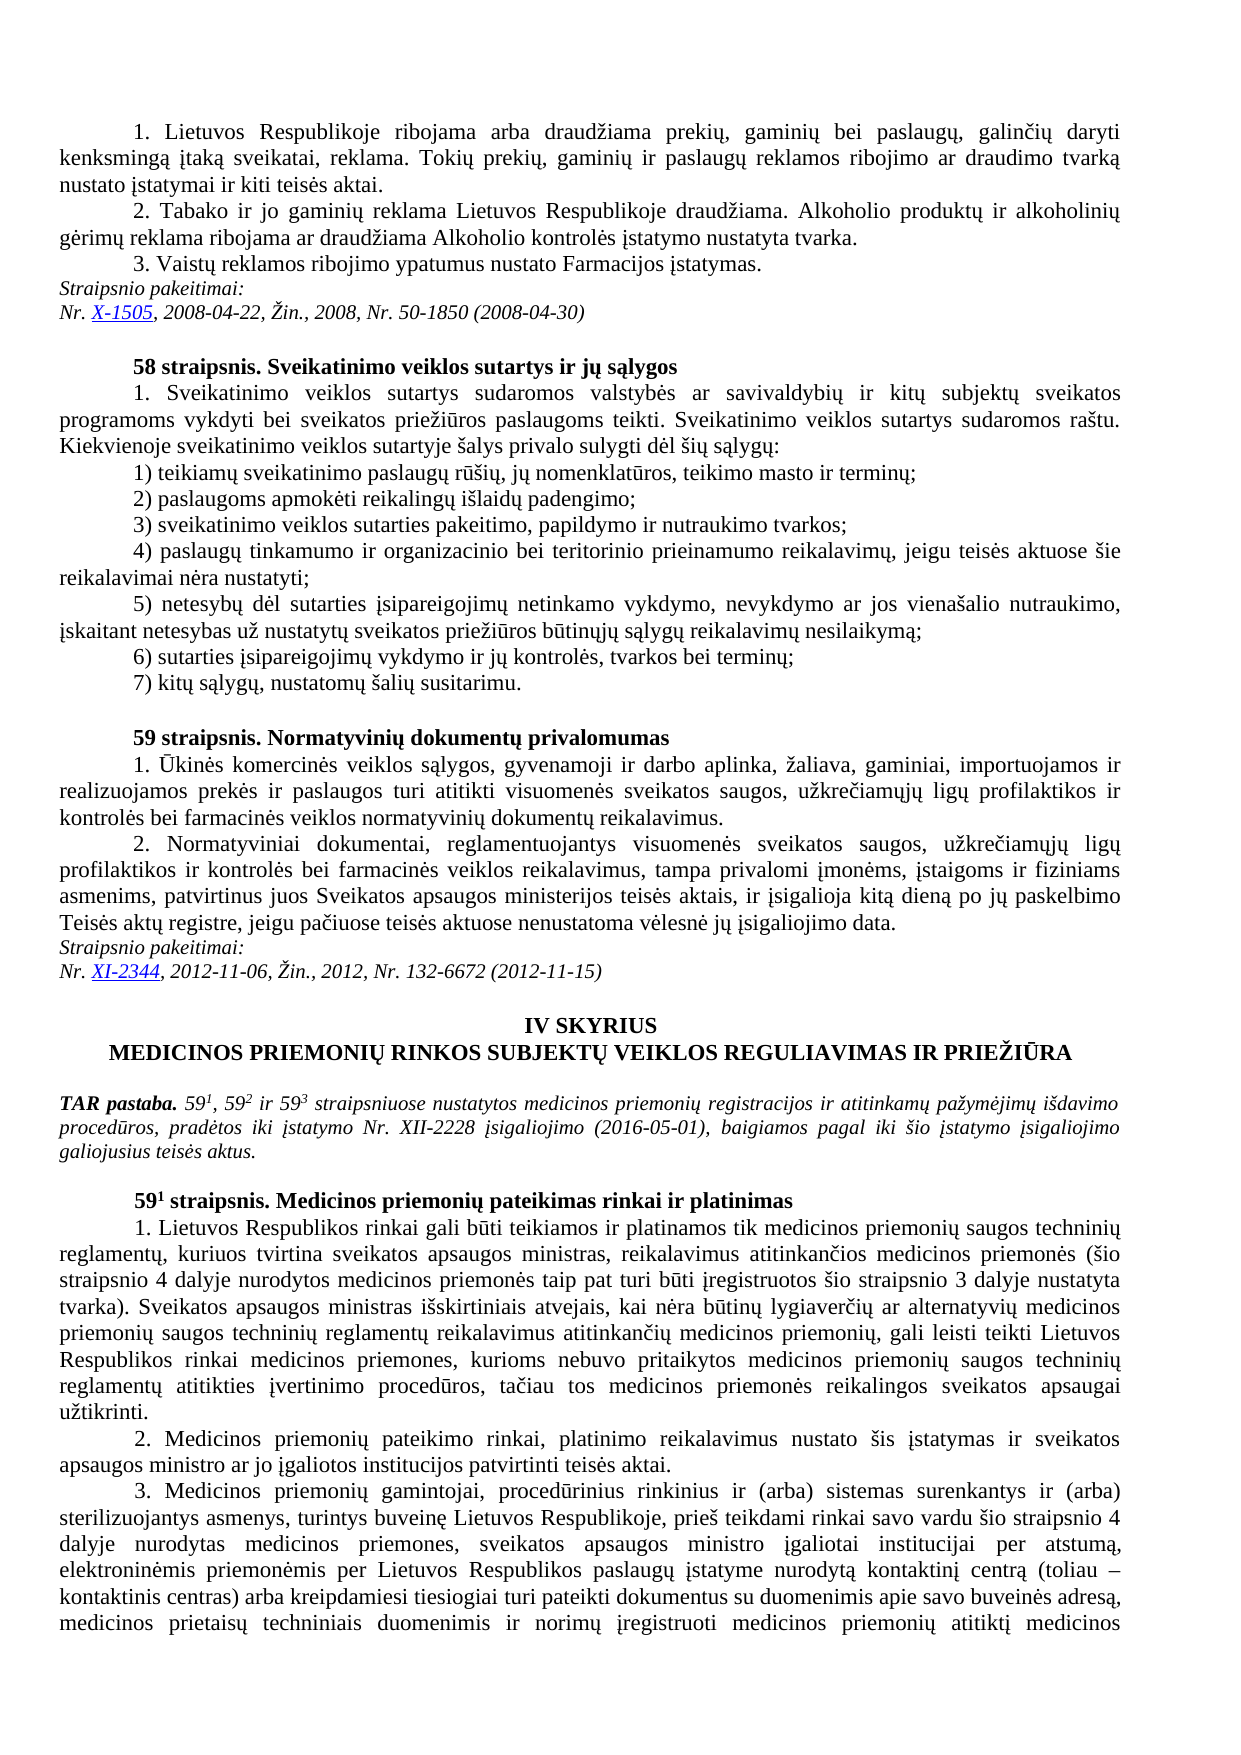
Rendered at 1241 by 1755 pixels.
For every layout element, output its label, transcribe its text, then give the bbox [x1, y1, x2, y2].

text 6) sutarties įsipareigojimų vykdymo ir jų kontrolės, tvarkos bei terminų; [59, 643, 1122, 669]
text 3) sveikatinimo veiklos sutarties pakeitimo, papildymo ir nutraukimo tvarkos; [59, 511, 1122, 538]
text MEDICINOS PRIEMONIŲ RINKOS SUBJEKTŲ VEIKLOS REGULIAVIMAS IR PRIEŽIŪRA [59, 1038, 1122, 1065]
text 1. Lietuvos Respublikoje ribojama arba draudžiama prekių, gaminių bei paslaugų, galinčių daryti kenksmingą įtaką sveikatai, reklama. Tokių prekių, gaminių ir paslaugų reklamos ribojimo ar draudimo tvarką nustato įstatymai ir kiti teisės aktai. [59, 118, 1122, 197]
text 2. Tabako ir jo gaminių reklama Lietuvos Respublikoje draudžiama. Alkoholio produktų ir alkoholinių gėrimų reklama ribojama ar draudžiama Alkoholio kontrolės įstatymo nustatyta tvarka. [59, 197, 1122, 250]
text 59 straipsnis. Normatyvinių dokumentų privalomumas [59, 724, 1122, 751]
text 591 straipsnis. Medicinos priemonių pateikimas rinkai ir platinimas [59, 1187, 1122, 1214]
text 2. Medicinos priemonių pateikimo rinkai, platinimo reikalavimus nustato šis įstatymas ir sveikatos apsaugos ministro ar jo įgaliotos institucijos patvirtinti teisės aktai. [59, 1425, 1122, 1477]
text 5) netesybų dėl sutarties įsipareigojimų netinkamo vykdymo, nevykdymo ar jos vienašalio nutraukimo, įskaitant netesybas už nustatytų sveikatos priežiūros būtinųjų sąlygų reikalavimų nesilaikymą; [59, 590, 1122, 643]
text 1. Sveikatinimo veiklos sutartys sudaromos valstybės ar savivaldybių ir kitų subjektų sveikatos programoms vykdyti bei sveikatos priežiūros paslaugoms teikti. Sveikatinimo veiklos sutartys sudaromos raštu. Kiekvienoje sveikatinimo veiklos sutartyje šalys privalo sulygti dėl šių sąlygų: [59, 379, 1122, 458]
text Straipsnio pakeitimai: [59, 935, 1122, 959]
text 7) kitų sąlygų, nustatomų šalių susitarimu. [59, 669, 1122, 696]
text 3. Medicinos priemonių gamintojai, procedūrinius rinkinius ir (arba) sistemas surenkantys ir (arba) sterilizuojantys asmenys, turintys buveinę Lietuvos Respublikoje, prieš teikdami rinkai savo vardu šio straipsnio 4 dalyje nurodytas medicinos priemones, sveikatos apsaugos ministro įgaliotai institucijai per atstumą, elektroninėmis priemonėmis per Lietuvos Respublikos paslaugų įstatyme nurodytą kontaktinį centrą (toliau – kontaktinis centras) arba kreipdamiesi tiesiogiai turi pateikti dokumentus su duomenimis apie savo buveinės adresą, medicinos prietaisų techniniais duomenimis ir norimų įregistruoti medicinos priemonių atitiktį medicinos [59, 1477, 1122, 1636]
text Nr. X-1505, 2008-04-22, Žin., 2008, Nr. 50-1850 (2008-04-30) [59, 300, 1122, 324]
text 3. Vaistų reklamos ribojimo ypatumus nustato Farmacijos įstatymas. [59, 250, 1122, 276]
text 58 straipsnis. Sveikatinimo veiklos sutartys ir jų sąlygos [59, 353, 1122, 379]
text TAR pastaba. 591, 592 ir 593 straipsniuose nustatytos medicinos priemonių registracijos ir atitinkamų pažymėjimų išdavimo procedūros, pradėtos iki įstatymo Nr. XII-2228 įsigaliojimo (2016-05-01), baigiamos pagal iki šio įstatymo įsigaliojimo galiojusius teisės aktus. [59, 1091, 1122, 1163]
text Nr. XI-2344, 2012-11-06, Žin., 2012, Nr. 132-6672 (2012-11-15) [59, 959, 1122, 983]
text Straipsnio pakeitimai: [59, 276, 1122, 300]
text 1) teikiamų sveikatinimo paslaugų rūšių, jų nomenklatūros, teikimo masto ir terminų; [59, 458, 1122, 485]
text 1. Ūkinės komercinės veiklos sąlygos, gyvenamoji ir darbo aplinka, žaliava, gaminiai, importuojamos ir realizuojamos prekės ir paslaugos turi atitikti visuomenės sveikatos saugos, užkrečiamųjų ligų profilaktikos ir kontrolės bei farmacinės veiklos normatyvinių dokumentų reikalavimus. [59, 751, 1122, 830]
text 4) paslaugų tinkamumo ir organizacinio bei teritorinio prieinamumo reikalavimų, jeigu teisės aktuose šie reikalavimai nėra nustatyti; [59, 538, 1122, 590]
text 2. Normatyviniai dokumentai, reglamentuojantys visuomenės sveikatos saugos, užkrečiamųjų ligų profilaktikos ir kontrolės bei farmacinės veiklos reikalavimus, tampa privalomi įmonėms, įstaigoms ir fiziniams asmenims, patvirtinus juos Sveikatos apsaugos ministerijos teisės aktais, ir įsigalioja kitą dieną po jų paskelbimo Teisės aktų registre, jeigu pačiuose teisės aktuose nenustatoma vėlesnė jų įsigaliojimo data. [59, 830, 1122, 935]
text 1. Lietuvos Respublikos rinkai gali būti teikiamos ir platinamos tik medicinos priemonių saugos techninių reglamentų, kuriuos tvirtina sveikatos apsaugos ministras, reikalavimus atitinkančios medicinos priemonės (šio straipsnio 4 dalyje nurodytos medicinos priemonės taip pat turi būti įregistruotos šio straipsnio 3 dalyje nustatyta tvarka). Sveikatos apsaugos ministras išskirtiniais atvejais, kai nėra būtinų lygiaverčių ar alternatyvių medicinos priemonių saugos techninių reglamentų reikalavimus atitinkančių medicinos priemonių, gali leisti teikti Lietuvos Respublikos rinkai medicinos priemones, kurioms nebuvo pritaikytos medicinos priemonių saugos techninių reglamentų atitikties įvertinimo procedūros, tačiau tos medicinos priemonės reikalingos sveikatos apsaugai užtikrinti. [59, 1214, 1122, 1425]
text IV SKYRIUS [59, 1012, 1122, 1038]
text 2) paslaugoms apmokėti reikalingų išlaidų padengimo; [59, 485, 1122, 511]
